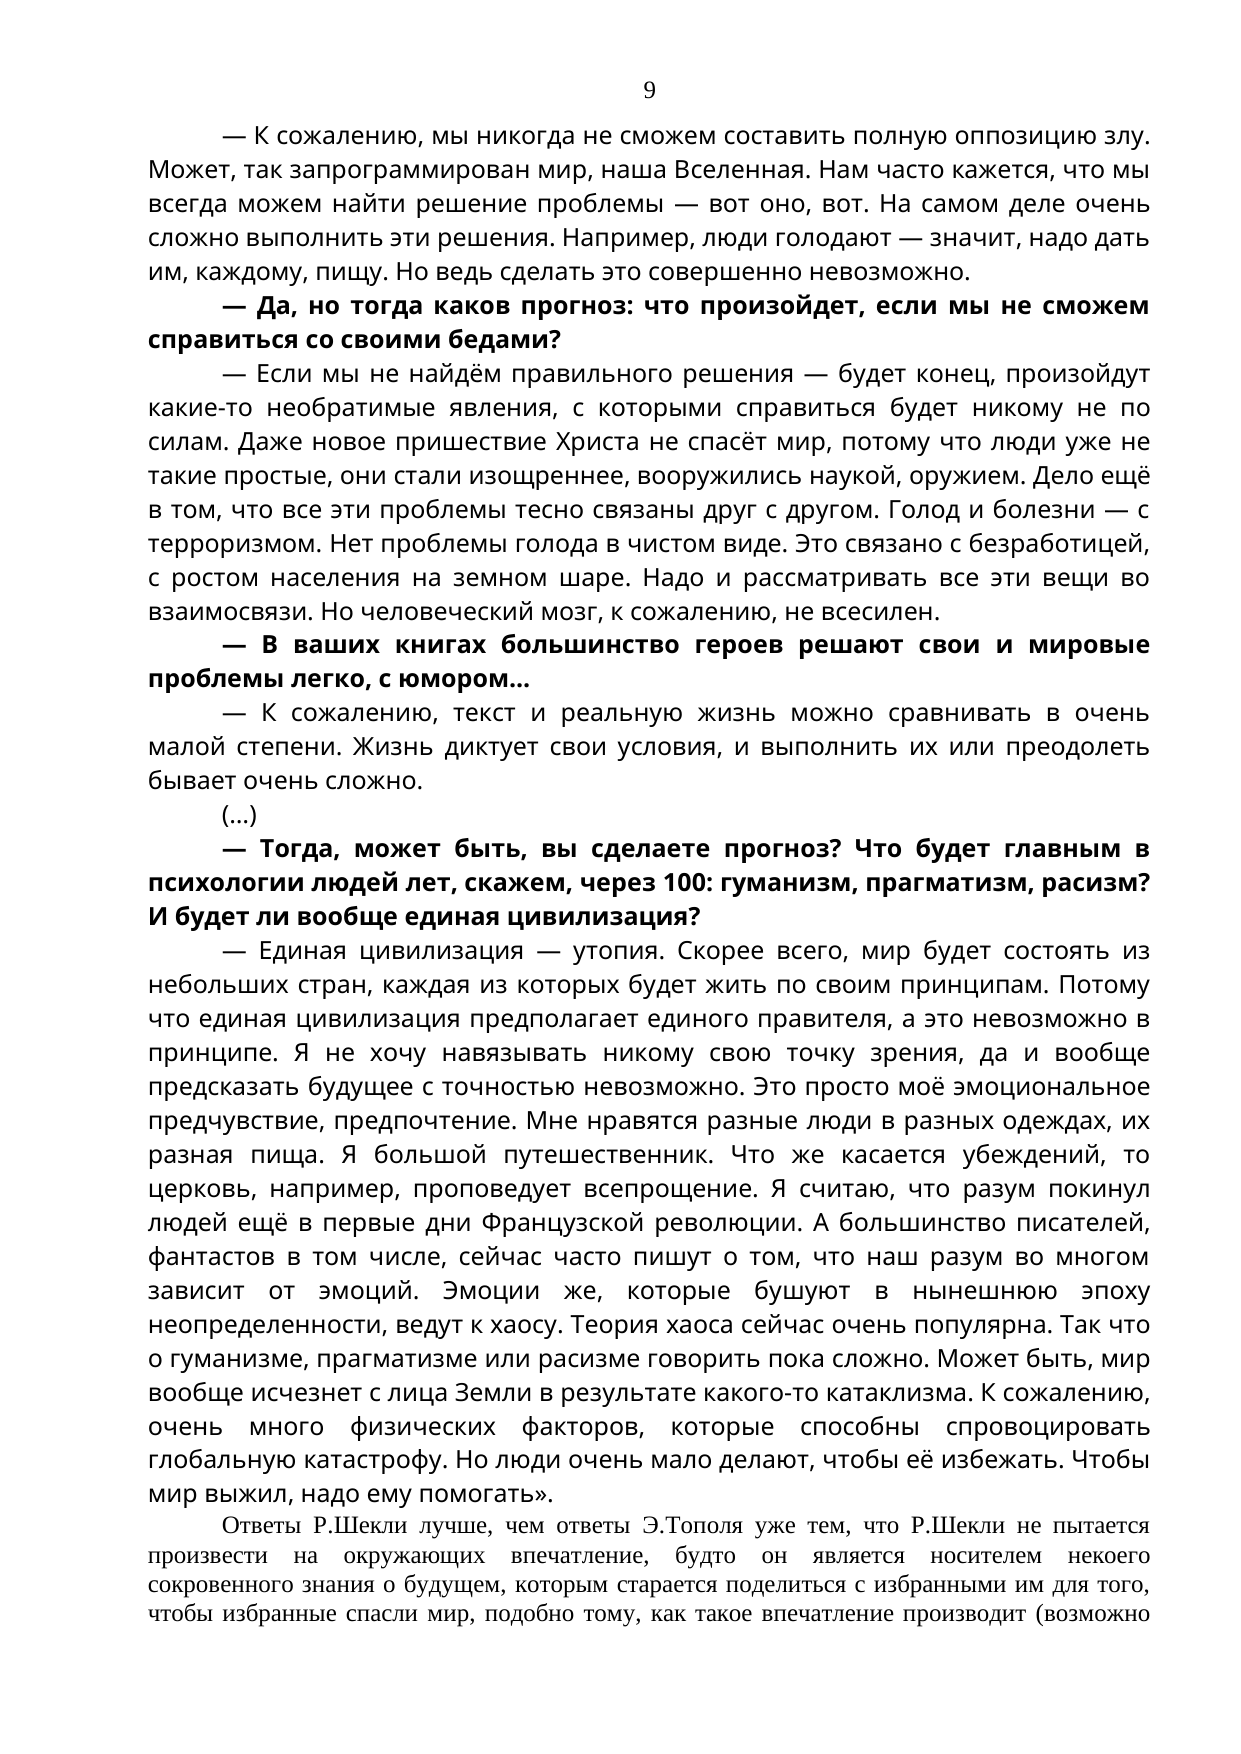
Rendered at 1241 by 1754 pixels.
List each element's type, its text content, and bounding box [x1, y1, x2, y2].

text — К сожалению, текст и реальную жизнь можно сравнивать в очень малой степени. Жизнь диктует свои условия, и выполнить их или преодолеть бывает очень сложно. [148, 695, 1152, 797]
text — Если мы не найдём правильного решения — будет конец, произойдут какие-то необратимые явления, с которыми справиться будет никому не по силам. Даже новое пришествие Христа не спасёт мир, потому что люди уже не такие простые, они стали изощреннее, вооружились наукой, оружием. Дело ещё в том, что все эти проблемы тесно связаны друг с другом. Голод и болезни — с терроризмом. Нет проблемы голода в чистом виде. Это связано с безработицей, с ростом населения на земном шаре. Надо и рассматривать все эти вещи во взаимосвязи. Но человеческий мозг, к сожалению, не всесилен. [148, 356, 1152, 627]
text — В ваших книгах большинство героев решают свои и мировые проблемы легко, с юмором... [148, 627, 1152, 695]
text Ответы Р.Шекли лучше, чем ответы Э.Тополя уже тем, что Р.Шекли не пытается произвести на окружающих впечатление, будто он является носителем некоего сокровенного знания о будущем, которым старается поделиться с избранными им для того, чтобы избранные спасли мир, подобно тому, как такое впечатление производит (возможно [148, 1510, 1152, 1627]
text — Единая цивилизация — утопия. Скорее всего, мир будет состоять из небольших стран, каждая из которых будет жить по своим принципам. Потому что единая цивилизация предполагает единого правителя, а это невозможно в принципе. Я не хочу навязывать никому свою точку зрения, да и вообще предсказать будущее с точностью невозможно. Это просто моё эмоциональное предчувствие, предпочтение. Мне нравятся разные люди в разных одеждах, их разная пища. Я большой путешественник. Что же касается убеждений, то церковь, например, проповедует всепрощение. Я считаю, что разум покинул людей ещё в первые дни Французской революции. А большинство писателей, фантастов в том числе, сейчас часто пишут о том, что наш разум во многом зависит от эмоций. Эмоции же, которые бушуют в нынешнюю эпоху неопределенности, ведут к хаосу. Теория хаоса сейчас очень популярна. Так что о гуманизме, прагматизме или расизме говорить пока сложно. Может быть, мир вообще исчезнет с лица Земли в результате какого-то катаклизма. К сожалению, очень много физических факторов, которые способны спровоцировать глобальную катастрофу. Но люди очень мало делают, чтобы её избежать. Чтобы мир выжил, надо ему помогать». [148, 933, 1152, 1510]
text (…) [148, 797, 1152, 831]
text — Да, но тогда каков прогноз: что произойдет, если мы не сможем справиться со своими бедами? [148, 288, 1152, 356]
text — К сожалению, мы никогда не сможем составить полную оппозицию злу. Может, так запрограммирован мир, наша Вселенная. Нам часто кажется, что мы всегда можем найти решение проблемы — вот оно, вот. На самом деле очень сложно выполнить эти решения. Например, люди голодают — значит, надо дать им, каждому, пищу. Но ведь сделать это совершенно невозможно. [148, 118, 1152, 288]
text — Тогда, может быть, вы сделаете прогноз? Что будет главным в психологии людей лет, скажем, через 100: гуманизм, прагматизм, расизм? И будет ли вообще единая цивилизация? [148, 831, 1152, 933]
